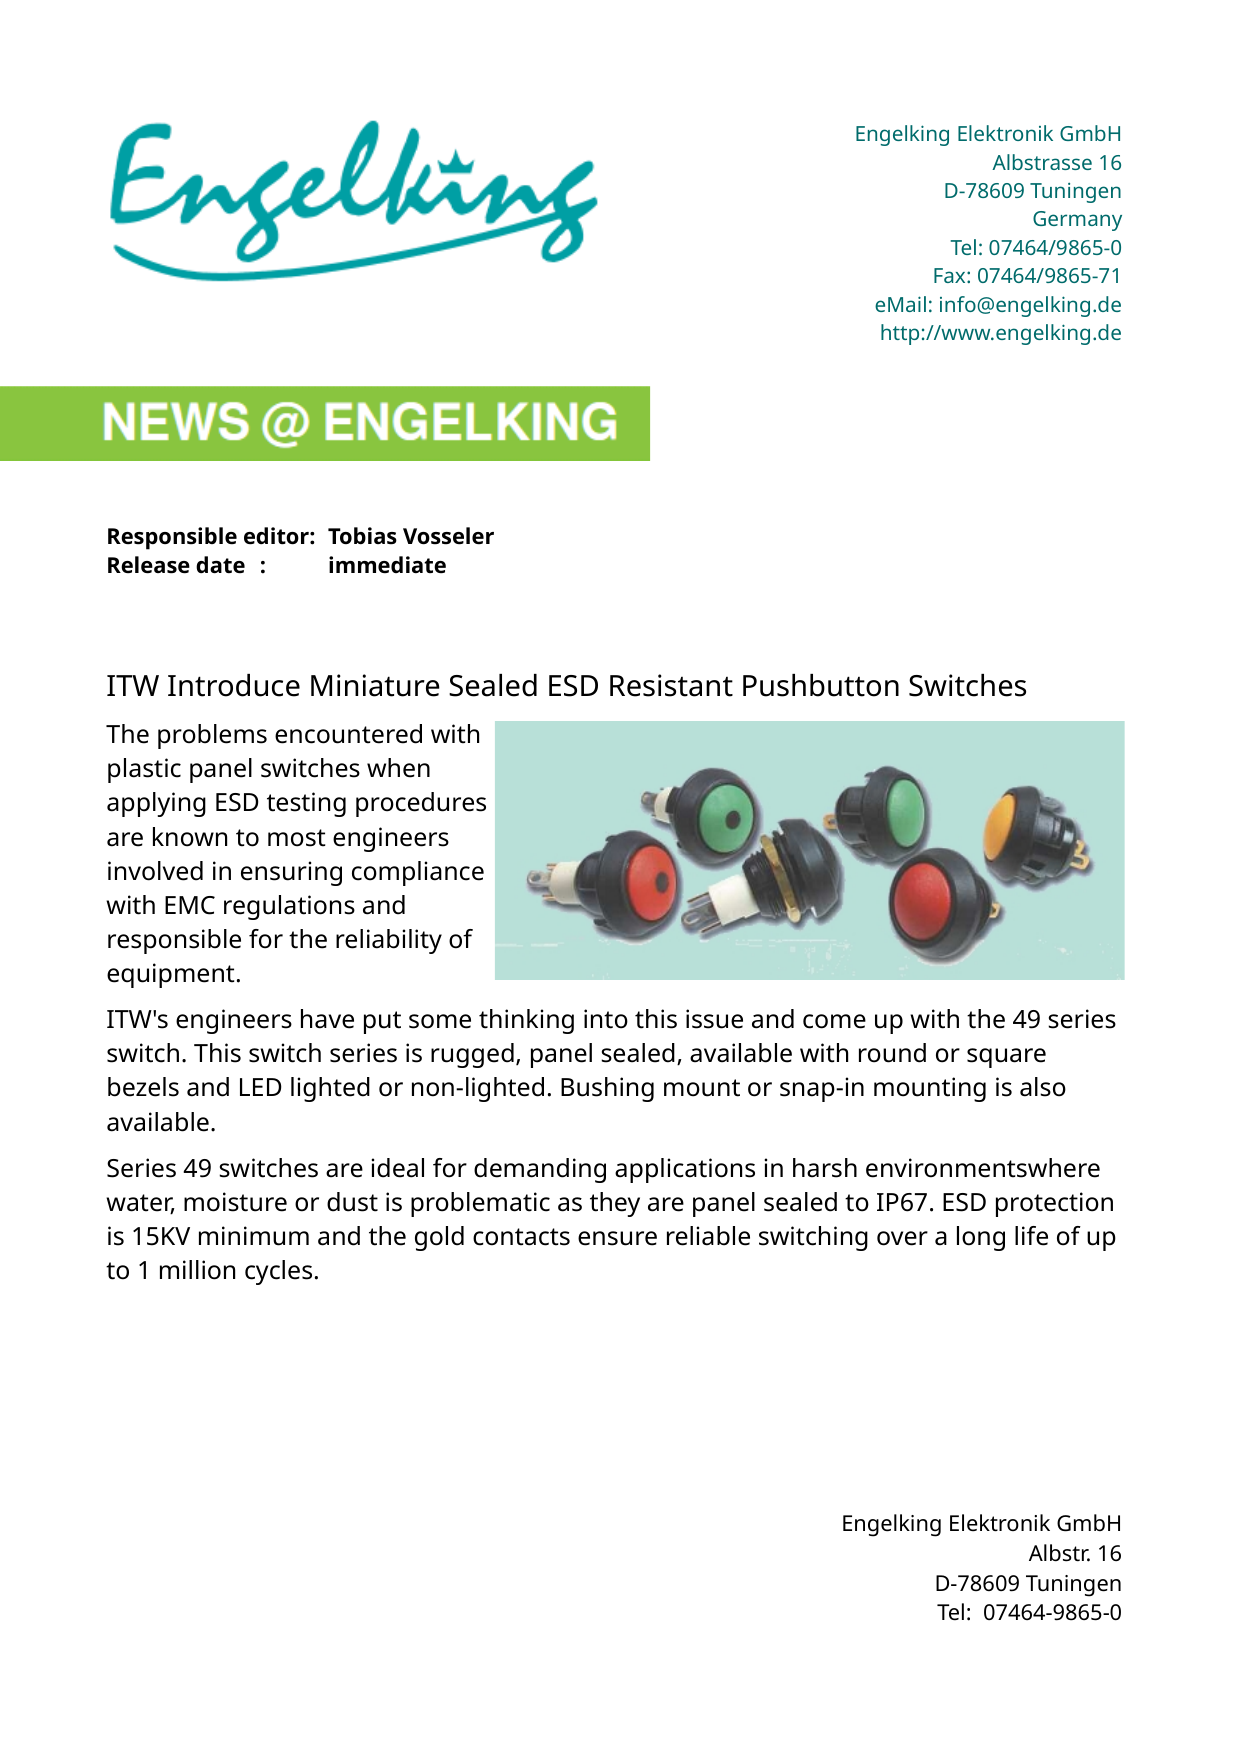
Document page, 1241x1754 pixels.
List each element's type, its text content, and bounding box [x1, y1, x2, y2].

subtitle ITW Introduce Miniature Sealed ESD Resistant Pushbutton Switches [106, 665, 1122, 704]
text Release date : immediate [106, 550, 1122, 580]
text The problems encountered with plastic panel switches when applying ESD testing procedures are known to most engineers involved in ensuring compliance with EMC regulations and responsible for the reliability of equipment. [106, 717, 1122, 989]
text eMail: info@engelking.de [106, 290, 1122, 318]
text http://www.engelking.de [106, 318, 1122, 347]
picture [0, 386, 650, 461]
text Tel: 07464/9865-0 [632, 233, 1122, 261]
text Series 49 switches are ideal for demanding applications in harsh environmentswhere water, moisture or dust is problematic as they are panel sealed to IP67. ESD protection is 15KV minimum and the gold contacts ensure reliable switching over a long life of up to 1 million cycles. [106, 1151, 1122, 1287]
text ITW's engineers have put some thinking into this issue and come up with the 49 series switch. This switch series is rugged, panel sealed, available with round or square bezels and LED lighted or non-lighted. Bushing mount or snap-in mounting is also available. [106, 1002, 1122, 1138]
picture [494, 721, 1125, 980]
text Tel: 07464-9865-0 [106, 1597, 1122, 1627]
text Engelking Elektronik GmbH [106, 1508, 1122, 1538]
text D-78609 Tuningen [106, 1568, 1122, 1597]
text Germany [632, 204, 1122, 233]
text Responsible editor: Tobias Vosseler [106, 521, 1122, 550]
picture [81, 118, 632, 297]
text D-78609 Tuningen [632, 176, 1122, 204]
text Engelking Elektronik GmbH [632, 118, 1122, 148]
text Fax: 07464/9865-71 [632, 261, 1122, 290]
text Albstr. 16 [106, 1538, 1122, 1568]
text Albstrasse 16 [632, 148, 1122, 176]
